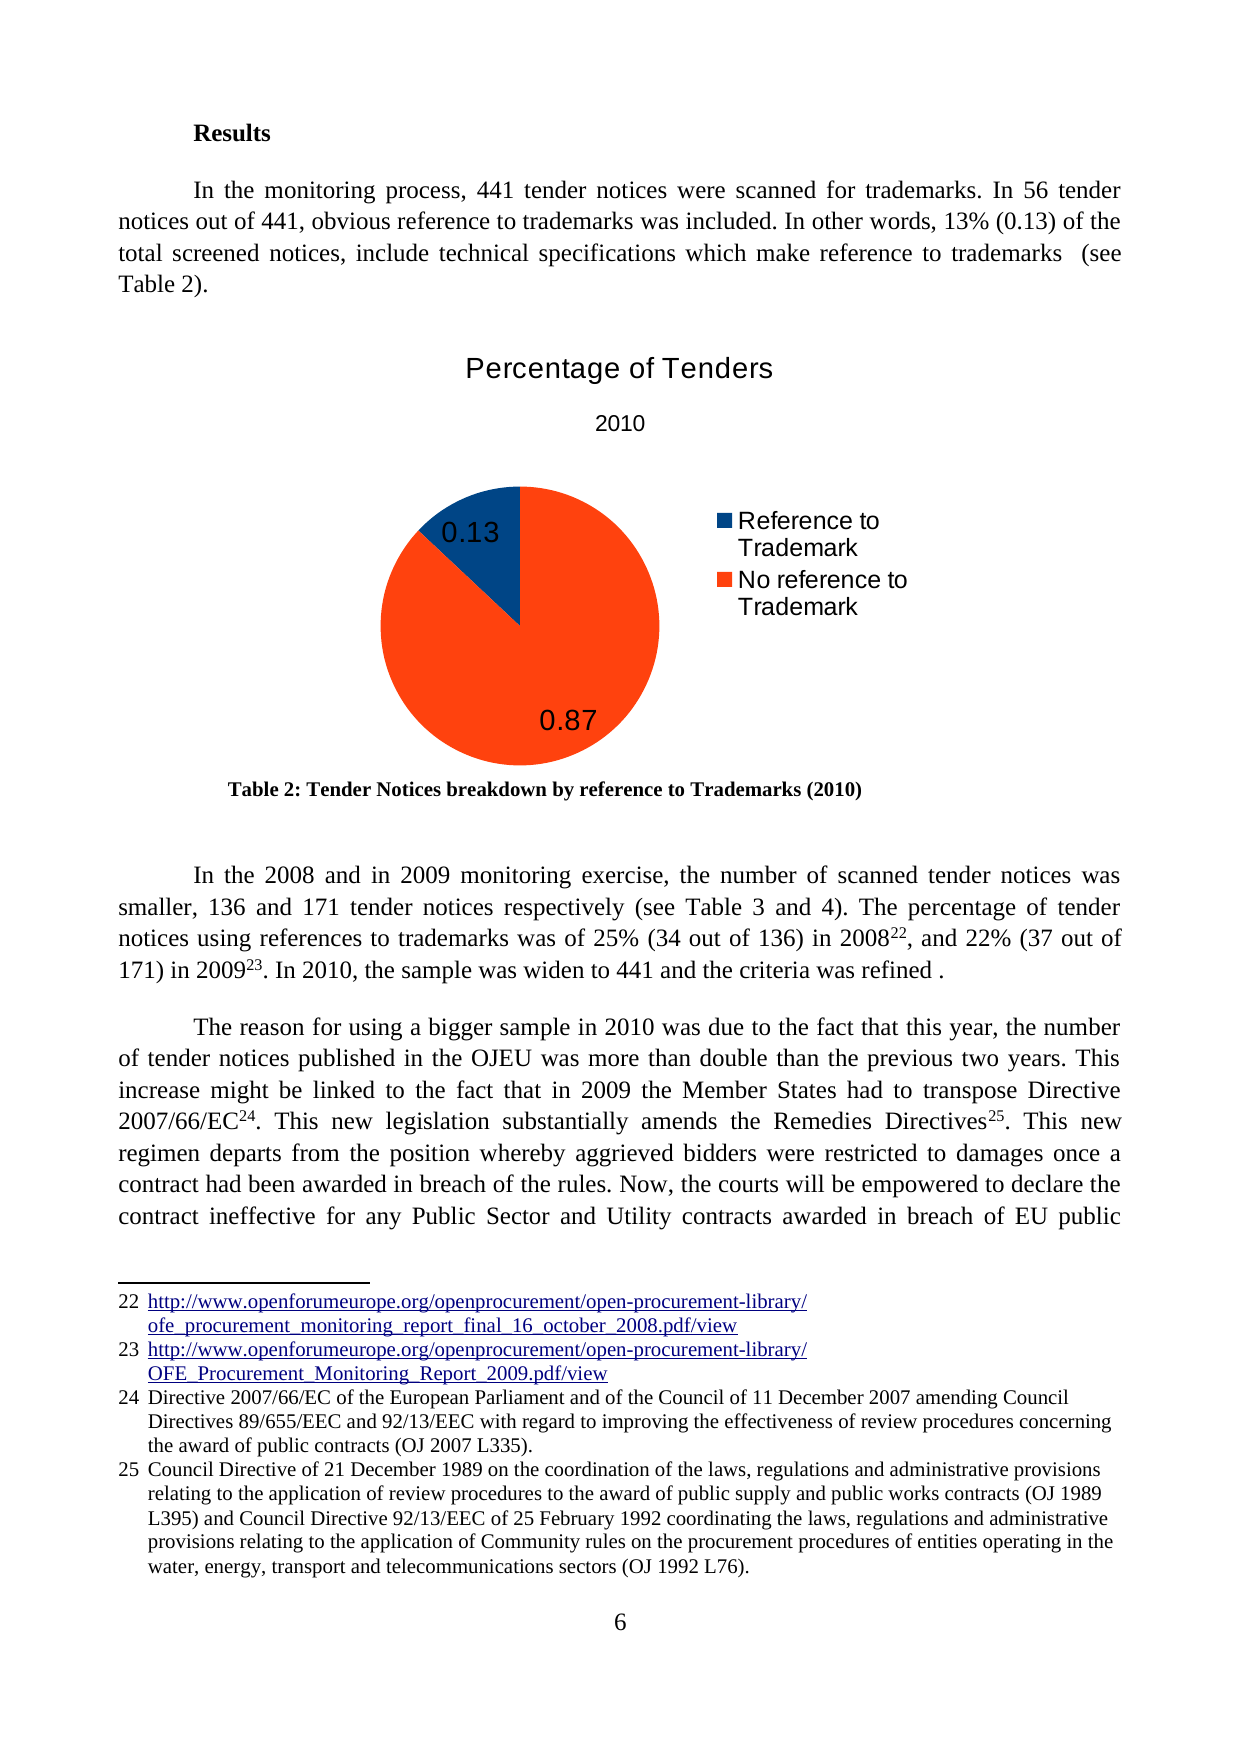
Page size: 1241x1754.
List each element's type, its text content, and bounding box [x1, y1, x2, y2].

text The reason for using a bigger sample in 2010 was due to the fact that this year, the number of tender notices published in the OJEU was more than double than the previous two years. This increase might be linked to the fact that in 2009 the Member States had to transpose Directive 2007/66/EC. This new legislation substantially amends the Remedies Directives. This new regimen departs from the position whereby aggrieved bidders were restricted to damages once a contract had been awarded in breach of the rules. Now, the courts will be empowered to declare the contract ineffective for any Public Sector and Utility contracts awarded in breach of EU public [118, 1012, 1122, 1230]
text http://www.openforumeurope.org/openprocurement/open-procurement-library/OFE_Procurement_Monitoring_Report_2009.pdf/view [118, 1337, 1122, 1385]
text Directive 2007/66/EC of the European Parliament and of the Council of 11 December 2007 amending Council Directives 89/655/EEC and 92/13/EEC with regard to improving the effectiveness of review procedures concerning the award of public contracts (OJ 2007 L335). [118, 1385, 1122, 1457]
text Council Directive of 21 December 1989 on the coordination of the laws, regulations and administrative provisions relating to the application of review procedures to the award of public supply and public works contracts (OJ 1989 L395) and Council Directive 92/13/EEC of 25 February 1992 coordinating the laws, regulations and administrative provisions relating to the application of Community rules on the procurement procedures of entities operating in the water, energy, transport and telecommunications sectors (OJ 1992 L76). [118, 1457, 1122, 1578]
text Table 2: Tender Notices breakdown by reference to Trademarks (2010) [228, 326, 1013, 801]
text http://www.openforumeurope.org/openprocurement/open-procurement-library/ofe_procurement_monitoring_report_final_16_october_2008.pdf/view [118, 1289, 1122, 1337]
text In the 2008 and in 2009 monitoring exercise, the number of scanned tender notices was smaller, 136 and 171 tender notices respectively (see Table 3 and 4). The percentage of tender notices using references to trademarks was of 25% (34 out of 136) in 2008, and 22% (37 out of 171) in 2009. In 2010, the sample was widen to 441 and the criteria was refined . [118, 860, 1122, 984]
text Results [118, 118, 1122, 147]
text In the monitoring process, 441 tender notices were scanned for trademarks. In 56 tender notices out of 441, obvious reference to trademarks was included. In other words, 13% (0.13) of the total screened notices, include technical specifications which make reference to trademarks (see Table 2). [118, 175, 1122, 298]
